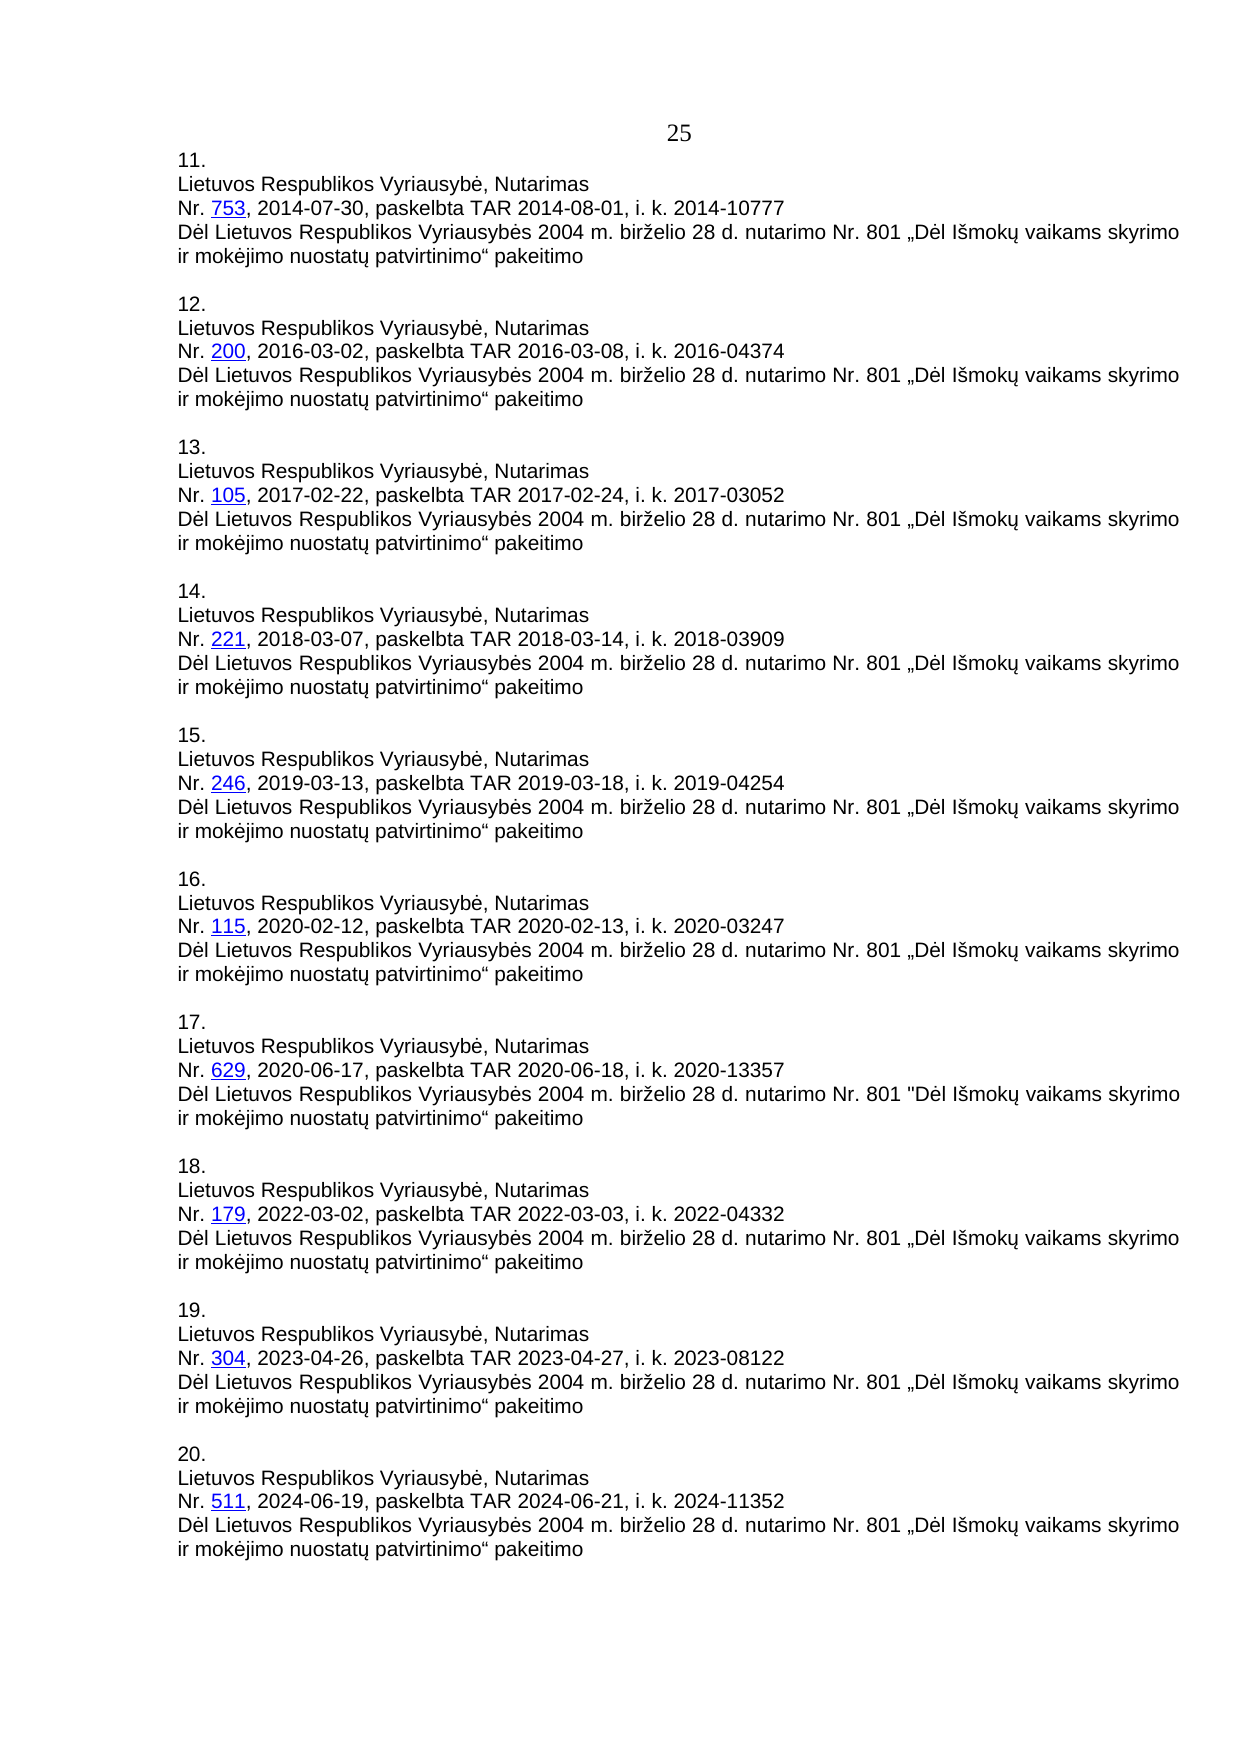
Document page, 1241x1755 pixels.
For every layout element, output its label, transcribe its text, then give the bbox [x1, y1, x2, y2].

text Dėl Lietuvos Respublikos Vyriausybės 2004 m. birželio 28 d. nutarimo Nr. 801 "Dėl Išmokų vaikams skyrimo ir mokėjimo nuostatų patvirtinimo“ pakeitimo [177, 1082, 1181, 1130]
text Lietuvos Respublikos Vyriausybė, Nutarimas [177, 1178, 1181, 1202]
text Lietuvos Respublikos Vyriausybė, Nutarimas [177, 1322, 1181, 1346]
text 12. [177, 291, 1181, 315]
text Lietuvos Respublikos Vyriausybė, Nutarimas [177, 890, 1181, 914]
text Dėl Lietuvos Respublikos Vyriausybės 2004 m. birželio 28 d. nutarimo Nr. 801 „Dėl Išmokų vaikams skyrimo ir mokėjimo nuostatų patvirtinimo“ pakeitimo [177, 1369, 1181, 1417]
text 15. [177, 723, 1181, 747]
text Nr. 304, 2023-04-26, paskelbta TAR 2023-04-27, i. k. 2023-08122 [177, 1346, 1181, 1369]
text 20. [177, 1441, 1181, 1465]
text Nr. 246, 2019-03-13, paskelbta TAR 2019-03-18, i. k. 2019-04254 [177, 771, 1181, 794]
text 14. [177, 579, 1181, 603]
text Lietuvos Respublikos Vyriausybė, Nutarimas [177, 747, 1181, 771]
text Dėl Lietuvos Respublikos Vyriausybės 2004 m. birželio 28 d. nutarimo Nr. 801 „Dėl Išmokų vaikams skyrimo ir mokėjimo nuostatų patvirtinimo“ pakeitimo [177, 1513, 1181, 1561]
text Lietuvos Respublikos Vyriausybė, Nutarimas [177, 459, 1181, 483]
text Dėl Lietuvos Respublikos Vyriausybės 2004 m. birželio 28 d. nutarimo Nr. 801 „Dėl Išmokų vaikams skyrimo ir mokėjimo nuostatų patvirtinimo“ pakeitimo [177, 938, 1181, 986]
text Lietuvos Respublikos Vyriausybė, Nutarimas [177, 1034, 1181, 1058]
text Dėl Lietuvos Respublikos Vyriausybės 2004 m. birželio 28 d. nutarimo Nr. 801 „Dėl Išmokų vaikams skyrimo ir mokėjimo nuostatų patvirtinimo“ pakeitimo [177, 651, 1181, 699]
text Nr. 221, 2018-03-07, paskelbta TAR 2018-03-14, i. k. 2018-03909 [177, 627, 1181, 651]
text Lietuvos Respublikos Vyriausybė, Nutarimas [177, 315, 1181, 339]
text Nr. 753, 2014-07-30, paskelbta TAR 2014-08-01, i. k. 2014-10777 [177, 196, 1181, 219]
text Dėl Lietuvos Respublikos Vyriausybės 2004 m. birželio 28 d. nutarimo Nr. 801 „Dėl Išmokų vaikams skyrimo ir mokėjimo nuostatų patvirtinimo“ pakeitimo [177, 507, 1181, 555]
text Lietuvos Respublikos Vyriausybė, Nutarimas [177, 1465, 1181, 1489]
text 17. [177, 1010, 1181, 1034]
text Nr. 179, 2022-03-02, paskelbta TAR 2022-03-03, i. k. 2022-04332 [177, 1202, 1181, 1226]
text Dėl Lietuvos Respublikos Vyriausybės 2004 m. birželio 28 d. nutarimo Nr. 801 „Dėl Išmokų vaikams skyrimo ir mokėjimo nuostatų patvirtinimo“ pakeitimo [177, 794, 1181, 842]
text 11. [177, 148, 1181, 172]
text Lietuvos Respublikos Vyriausybė, Nutarimas [177, 603, 1181, 627]
text Nr. 115, 2020-02-12, paskelbta TAR 2020-02-13, i. k. 2020-03247 [177, 914, 1181, 938]
text Nr. 105, 2017-02-22, paskelbta TAR 2017-02-24, i. k. 2017-03052 [177, 483, 1181, 507]
text Nr. 200, 2016-03-02, paskelbta TAR 2016-03-08, i. k. 2016-04374 [177, 339, 1181, 363]
text 13. [177, 435, 1181, 459]
text Dėl Lietuvos Respublikos Vyriausybės 2004 m. birželio 28 d. nutarimo Nr. 801 „Dėl Išmokų vaikams skyrimo ir mokėjimo nuostatų patvirtinimo“ pakeitimo [177, 363, 1181, 411]
text Dėl Lietuvos Respublikos Vyriausybės 2004 m. birželio 28 d. nutarimo Nr. 801 „Dėl Išmokų vaikams skyrimo ir mokėjimo nuostatų patvirtinimo“ pakeitimo [177, 219, 1181, 267]
text Nr. 511, 2024-06-19, paskelbta TAR 2024-06-21, i. k. 2024-11352 [177, 1489, 1181, 1513]
text Nr. 629, 2020-06-17, paskelbta TAR 2020-06-18, i. k. 2020-13357 [177, 1058, 1181, 1082]
text 18. [177, 1154, 1181, 1178]
text Dėl Lietuvos Respublikos Vyriausybės 2004 m. birželio 28 d. nutarimo Nr. 801 „Dėl Išmokų vaikams skyrimo ir mokėjimo nuostatų patvirtinimo“ pakeitimo [177, 1226, 1181, 1274]
text 16. [177, 866, 1181, 890]
text Lietuvos Respublikos Vyriausybė, Nutarimas [177, 172, 1181, 196]
text 19. [177, 1298, 1181, 1322]
